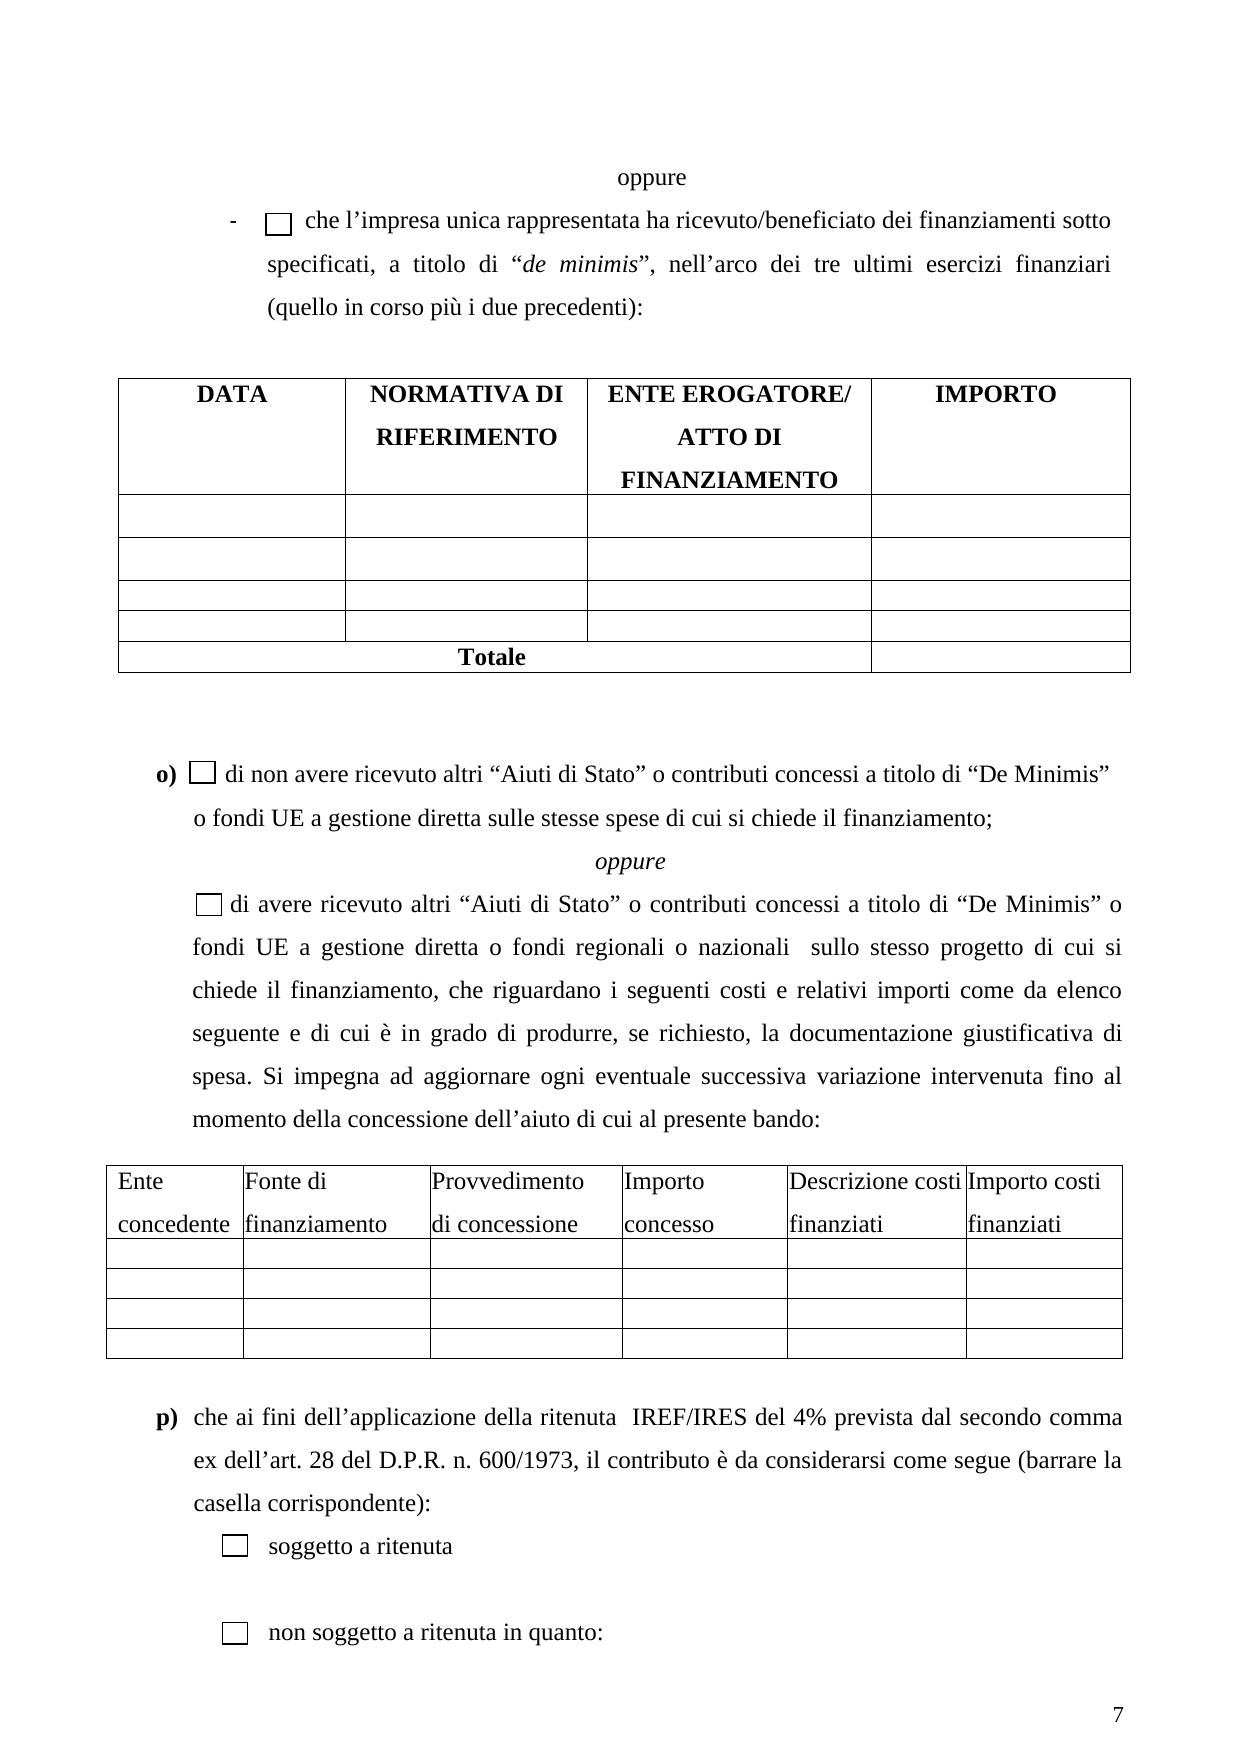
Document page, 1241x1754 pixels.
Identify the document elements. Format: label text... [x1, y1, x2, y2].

table_cell [967, 1299, 1122, 1328]
list che ai fini dell’applicazione della ritenuta IREF/IRES del 4% prevista dal secondo comma ex dell’art. 28 del D.P.R. n. 600/1973, il contributo è da considerarsi come segue (barrare la casella corrispondente): [156, 1402, 1123, 1517]
table_header Provvedimento di concessione [431, 1166, 622, 1238]
table_cell [244, 1329, 430, 1357]
table_header DATA [119, 379, 345, 494]
table_header Fonte di finanziamento [244, 1166, 430, 1238]
table_cell [872, 495, 1130, 537]
table_cell [119, 495, 345, 537]
table_cell [967, 1239, 1122, 1268]
table_cell [107, 1239, 243, 1268]
table_header ENTE EROGATORE/ ATTO DI FINANZIAMENTO [588, 379, 871, 494]
table_cell [244, 1299, 430, 1328]
table_header IMPORTO [872, 379, 1130, 494]
table_cell [346, 611, 587, 641]
table_cell [244, 1269, 430, 1298]
table_cell [623, 1299, 787, 1328]
table_cell [244, 1239, 430, 1268]
table_cell [788, 1239, 966, 1268]
table_cell [119, 538, 345, 580]
table_cell [346, 538, 587, 580]
table_cell [346, 495, 587, 537]
table_cell [967, 1329, 1122, 1357]
list di non avere ricevuto altri “Aiuti di Stato” o contributi concessi a titolo di “De Minimis” o fondi UE a gestione diretta sulle stesse spese di cui si chiede il finanziamento; [156, 759, 1111, 831]
table_cell [788, 1299, 966, 1328]
table_cell [872, 538, 1130, 580]
text oppure [156, 846, 1111, 874]
table_cell [431, 1299, 622, 1328]
table_cell [346, 581, 587, 610]
table_header NORMATIVA DI RIFERIMENTO [346, 379, 587, 494]
table_cell [872, 581, 1130, 610]
table_cell [788, 1269, 966, 1298]
text di avere ricevuto altri “Aiuti di Stato” o contributi concessi a titolo di “De Minimis” o fondi UE a gestione diretta o fondi regionali o nazionali sullo stesso progetto di cui si chiede il finanziamento, che riguardano i seguenti costi e relativi importi come da elenco seguente e di cui è in grado di produrre, se richiesto, la documentazione giustificativa di spesa. Si impegna ad aggiornare ogni eventuale successiva variazione intervenuta fino al momento della concessione dell’aiuto di cui al presente bando: [192, 889, 1123, 1133]
text oppure [192, 162, 1111, 191]
text soggetto a ritenuta [268, 1531, 1123, 1560]
table_cell [623, 1239, 787, 1268]
table_cell [623, 1269, 787, 1298]
table_header Importo costi finanziati [967, 1166, 1122, 1238]
table_cell [788, 1329, 966, 1357]
table_cell [588, 581, 871, 610]
table_cell [119, 581, 345, 610]
table_header Importo concesso [623, 1166, 787, 1238]
table_cell [588, 611, 871, 641]
table_cell [967, 1269, 1122, 1298]
table_cell [431, 1269, 622, 1298]
table_cell Totale [119, 642, 871, 672]
list che l’impresa unica rappresentata ha ricevuto/beneficiato dei finanziamenti sotto specificati, a titolo di “de minimis”, nell’arco dei tre ultimi esercizi finanziari (quello in corso più i due precedenti): [229, 206, 1111, 321]
table_cell [431, 1239, 622, 1268]
table_cell [588, 538, 871, 580]
table_cell [107, 1269, 243, 1298]
table_cell [872, 611, 1130, 641]
table_cell [119, 611, 345, 641]
table_cell [588, 495, 871, 537]
table_cell [872, 642, 1130, 672]
table_cell [623, 1329, 787, 1357]
table_cell [431, 1329, 622, 1357]
table_header Descrizione costi finanziati [788, 1166, 966, 1238]
table_cell [107, 1299, 243, 1328]
table_cell [107, 1329, 243, 1357]
table_header Ente concedente [107, 1166, 243, 1238]
text non soggetto a ritenuta in quanto: [156, 1617, 1123, 1646]
